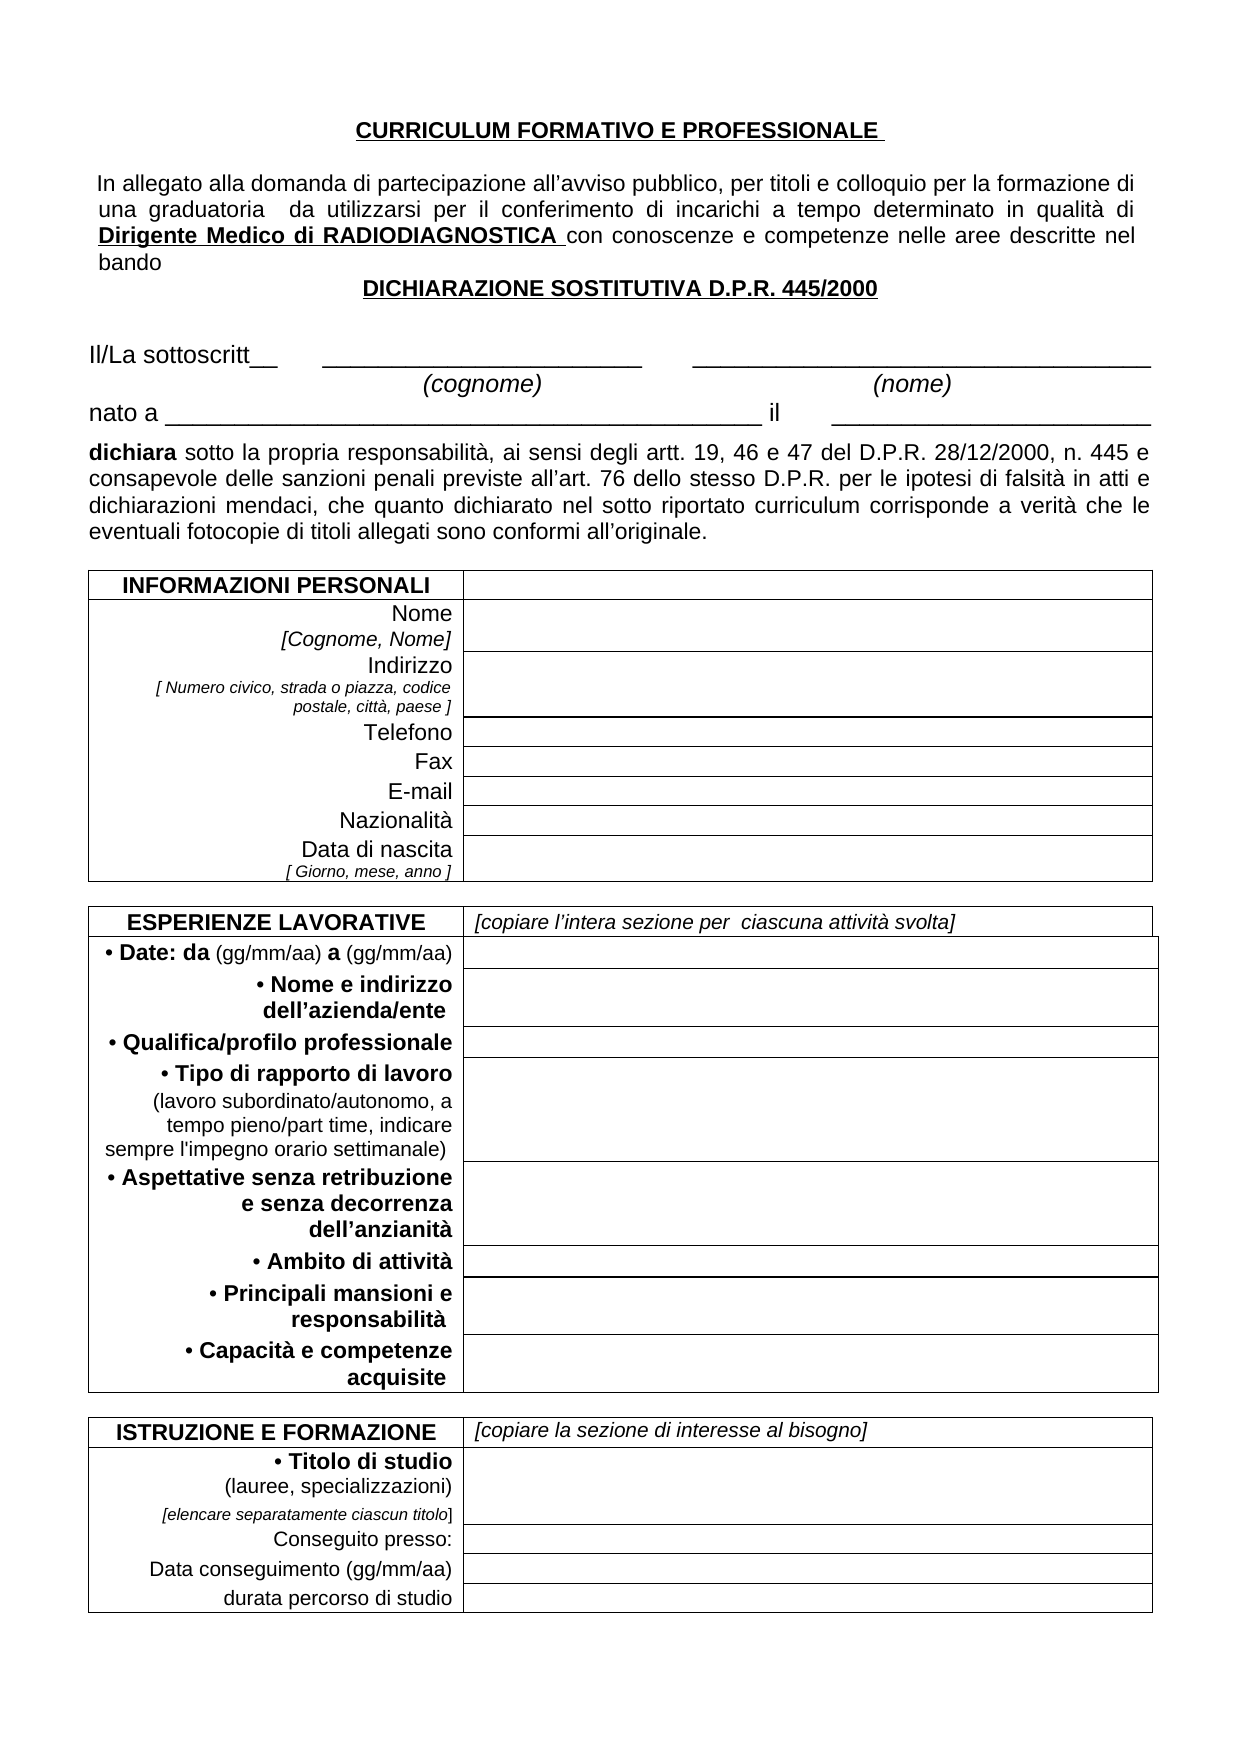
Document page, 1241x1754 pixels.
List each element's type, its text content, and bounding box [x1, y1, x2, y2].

table_cell Indirizzo [ Numero civico, strada o piazza, codice postale, città, paese ] [89, 651, 463, 716]
table_cell • Date: da (gg/mm/aa) a (gg/mm/aa) [89, 937, 463, 968]
text Il/La sottoscritt__ _______________________ _________________________________ [89, 340, 1152, 369]
table_header [copiare la sezione di interesse al bisogno] [464, 1418, 1152, 1447]
table_cell Fax [89, 746, 463, 776]
subtitle In allegato alla domanda di partecipazione all’avviso pubblico, per titoli e colloquio per la formazione di una graduatoria da utilizzarsi per il conferimento di incarichi a tempo determinato in qualità di Dirigente Medico di RADIODIAGNOSTICA con conoscenze e competenze nelle aree descritte nel bando [96, 170, 1136, 275]
table_cell [464, 1584, 1152, 1612]
text CURRICULUM FORMATIVO E PROFESSIONALE [89, 117, 1152, 143]
table_cell Conseguito presso: [89, 1524, 463, 1553]
table_cell [464, 937, 1158, 968]
table_cell • Qualifica/profilo professionale [89, 1026, 463, 1057]
table_cell Nome [Cognome, Nome] [89, 600, 463, 651]
table_cell [464, 718, 1152, 746]
table_cell [464, 747, 1152, 776]
table_cell [464, 1162, 1158, 1245]
table_cell [464, 1058, 1158, 1161]
table_cell Data di nascita [ Giorno, mese, anno ] [89, 835, 463, 881]
table_cell E-mail [89, 776, 463, 805]
table_cell Data conseguimento (gg/mm/aa) [89, 1553, 463, 1583]
table_cell • Nome e indirizzo dell’azienda/ente [89, 968, 463, 1026]
table_cell [464, 1278, 1158, 1334]
table_cell [464, 806, 1152, 835]
table_cell [464, 1554, 1152, 1583]
table_header [1153, 906, 1158, 936]
table_cell [464, 600, 1152, 651]
text dichiara sotto la propria responsabilità, ai sensi degli artt. 19, 46 e 47 del D.P.R. 28/12/2000, n. 445 e consapevole delle sanzioni penali previste all’art. 76 dello stesso D.P.R. per le ipotesi di falsità in atti e dichiarazioni mendaci, che quanto dichiarato nel sotto riportato curriculum corrisponde a verità che le eventuali fotocopie di titoli allegati sono conformi all’originale. [89, 439, 1152, 544]
table_cell Nazionalità [89, 805, 463, 835]
table_cell • Titolo di studio (lauree, specializzazioni) [elencare separatamente ciascun titolo] [89, 1448, 463, 1523]
table_header [464, 571, 1152, 599]
text (cognome) (nome) [89, 369, 1152, 398]
table_cell [464, 1448, 1152, 1523]
table_cell Telefono [89, 716, 463, 746]
table_header ISTRUZIONE E FORMAZIONE [89, 1418, 463, 1447]
table_cell [464, 1246, 1158, 1276]
table_cell [464, 969, 1158, 1026]
table_cell durata percorso di studio [89, 1583, 463, 1612]
table_cell [464, 1027, 1158, 1057]
table_cell [464, 836, 1152, 881]
table_cell [464, 1525, 1152, 1553]
table_cell • Tipo di rapporto di lavoro (lavoro subordinato/autonomo, a tempo pieno/part time, indicare sempre l'impegno orario settimanale) [89, 1057, 463, 1161]
table_header ESPERIENZE LAVORATIVE [89, 907, 463, 936]
table_cell • Aspettative senza retribuzione e senza decorrenza dell’anzianità [89, 1161, 463, 1245]
table_cell • Capacità e competenze acquisite [89, 1334, 463, 1392]
table_header [copiare l’intera sezione per ciascuna attività svolta] [464, 907, 1152, 936]
table_cell [464, 1335, 1158, 1392]
table_cell [464, 652, 1152, 716]
table_cell [464, 777, 1152, 805]
table_cell • Ambito di attività [89, 1245, 463, 1276]
table_cell • Principali mansioni e responsabilità [89, 1276, 463, 1334]
text nato a ___________________________________________ il _______________________ [89, 398, 1152, 427]
text DICHIARAZIONE SOSTITUTIVA D.P.R. 445/2000 [89, 275, 1152, 301]
table_header INFORMAZIONI PERSONALI [89, 571, 463, 599]
